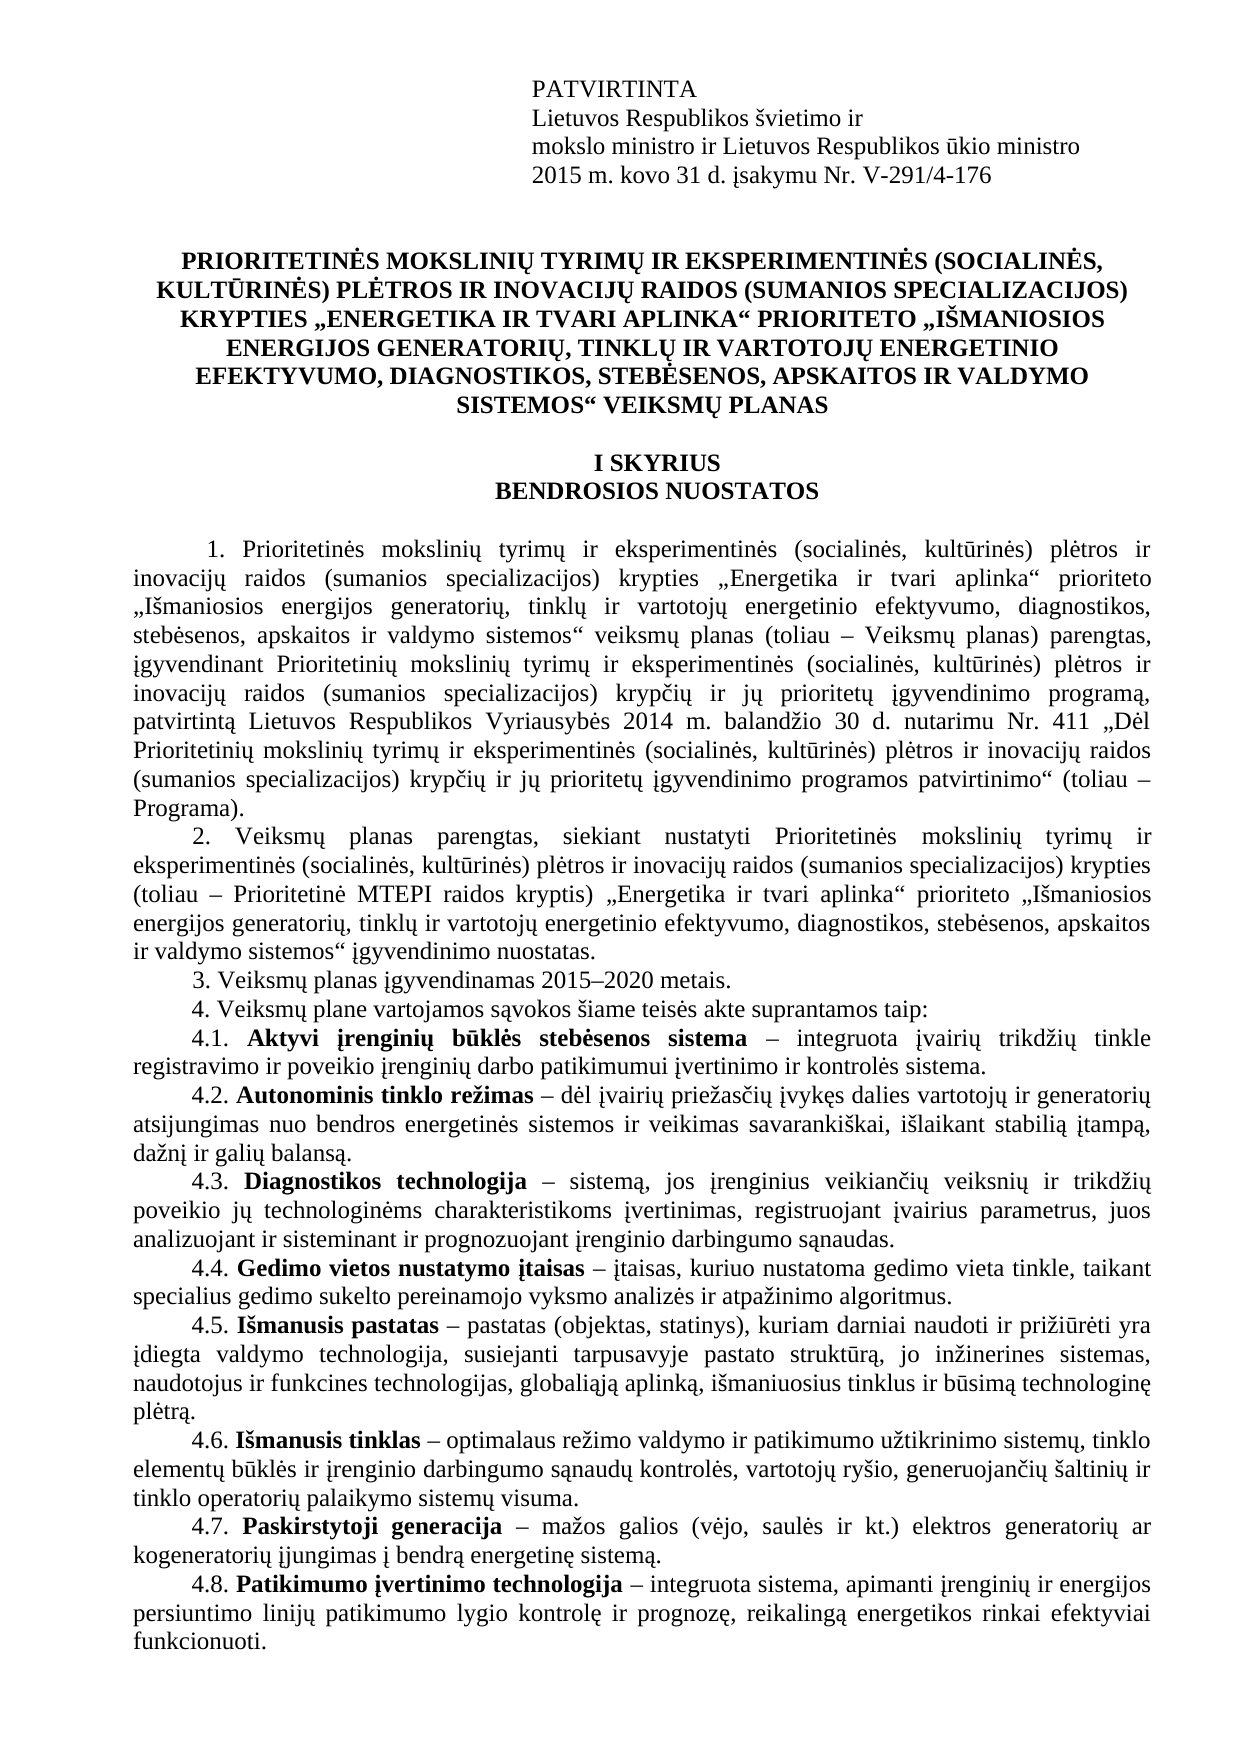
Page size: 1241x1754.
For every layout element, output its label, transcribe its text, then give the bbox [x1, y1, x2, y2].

text 4.5. Išmanusis pastatas – pastatas (objektas, statinys), kuriam darniai naudoti ir prižiūrėti yra įdiegta valdymo technologija, susiejanti tarpusavyje pastato struktūrą, jo inžinerines sistemas, naudotojus ir funkcines technologijas, globaliąją aplinką, išmaniuosius tinklus ir būsimą technologinę plėtrą. [133, 1310, 1152, 1425]
text 3. Veiksmų planas įgyvendinamas 2015–2020 metais. [133, 965, 1152, 994]
text Lietuvos Respublikos švietimo ir [133, 103, 1152, 131]
text 4. Veiksmų plane vartojamos sąvokos šiame teisės akte suprantamos taip: [133, 994, 1152, 1023]
text 4.6. Išmanusis tinklas – optimalaus režimo valdymo ir patikimumo užtikrinimo sistemų, tinklo elementų būklės ir įrenginio darbingumo sąnaudų kontrolės, vartotojų ryšio, generuojančių šaltinių ir tinklo operatorių palaikymo sistemų visuma. [133, 1425, 1152, 1511]
text mokslo ministro ir Lietuvos Respublikos ūkio ministro [133, 131, 1152, 160]
text 4.8. Patikimumo įvertinimo technologija – integruota sistema, apimanti įrenginių ir energijos persiuntimo linijų patikimumo lygio kontrolę ir prognozę, reikalingą energetikos rinkai efektyviai funkcionuoti. [133, 1569, 1152, 1655]
text 2. Veiksmų planas parengtas, siekiant nustatyti Prioritetinės mokslinių tyrimų ir eksperimentinės (socialinės, kultūrinės) plėtros ir inovacijų raidos (sumanios specializacijos) krypties (toliau – Prioritetinė MTEPI raidos kryptis) „Energetika ir tvari aplinka“ prioriteto „Išmaniosios energijos generatorių, tinklų ir vartotojų energetinio efektyvumo, diagnostikos, stebėsenos, apskaitos ir valdymo sistemos“ įgyvendinimo nuostatas. [133, 821, 1152, 965]
text 2015 m. kovo 31 d. įsakymu Nr. V-291/4-176 [133, 160, 1152, 189]
text 4.2. Autonominis tinklo režimas – dėl įvairių priežasčių įvykęs dalies vartotojų ir generatorių atsijungimas nuo bendros energetinės sistemos ir veikimas savarankiškai, išlaikant stabilią įtampą, dažnį ir galių balansą. [133, 1080, 1152, 1166]
text 4.7. Paskirstytoji generacija – mažos galios (vėjo, saulės ir kt.) elektros generatorių ar kogeneratorių įjungimas į bendrą energetinę sistemą. [133, 1511, 1152, 1569]
text BENDROSIOS NUOSTATOS [162, 476, 1152, 505]
text 1. Prioritetinės mokslinių tyrimų ir eksperimentinės (socialinės, kultūrinės) plėtros ir inovacijų raidos (sumanios specializacijos) krypties „Energetika ir tvari aplinka“ prioriteto „Išmaniosios energijos generatorių, tinklų ir vartotojų energetinio efektyvumo, diagnostikos, stebėsenos, apskaitos ir valdymo sistemos“ veiksmų planas (toliau – Veiksmų planas) parengtas, įgyvendinant Prioritetinių mokslinių tyrimų ir eksperimentinės (socialinės, kultūrinės) plėtros ir inovacijų raidos (sumanios specializacijos) krypčių ir jų prioritetų įgyvendinimo programą, patvirtintą Lietuvos Respublikos Vyriausybės 2014 m. balandžio 30 d. nutarimu Nr. 411 „Dėl Prioritetinių mokslinių tyrimų ir eksperimentinės (socialinės, kultūrinės) plėtros ir inovacijų raidos (sumanios specializacijos) krypčių ir jų prioritetų įgyvendinimo programos patvirtinimo“ (toliau – Programa). [133, 534, 1152, 821]
text I SKYRIUS [162, 448, 1152, 476]
text 4.4. Gedimo vietos nustatymo įtaisas – įtaisas, kuriuo nustatoma gedimo vieta tinkle, taikant specialius gedimo sukelto pereinamojo vyksmo analizės ir atpažinimo algoritmus. [133, 1253, 1152, 1310]
text 4.3. Diagnostikos technologija – sistemą, jos įrenginius veikiančių veiksnių ir trikdžių poveikio jų technologinėms charakteristikoms įvertinimas, registruojant įvairius parametrus, juos analizuojant ir sisteminant ir prognozuojant įrenginio darbingumo sąnaudas. [133, 1166, 1152, 1253]
text PATVIRTINTA [133, 74, 1152, 103]
text PRIORITETINĖS MOKSLINIŲ TYRIMŲ IR EKSPERIMENTINĖS (SOCIALINĖS, KULTŪRINĖS) PLĖTROS IR INOVACIJŲ RAIDOS (SUMANIOS SPECIALIZACIJOS) krypties „Energetika ir tvari aplinka“ PRIORITETO „išmaniosios energijos generatorių, tinklų ir vartotojų energetinio efektyvumo, diagnostikos, stebėsenos, apskaitos ir valdymo sistemos“ VEIKSMŲ PLANAS [133, 246, 1152, 419]
text 4.1. Aktyvi įrenginių būklės stebėsenos sistema – integruota įvairių trikdžių tinkle registravimo ir poveikio įrenginių darbo patikimumui įvertinimo ir kontrolės sistema. [133, 1023, 1152, 1080]
